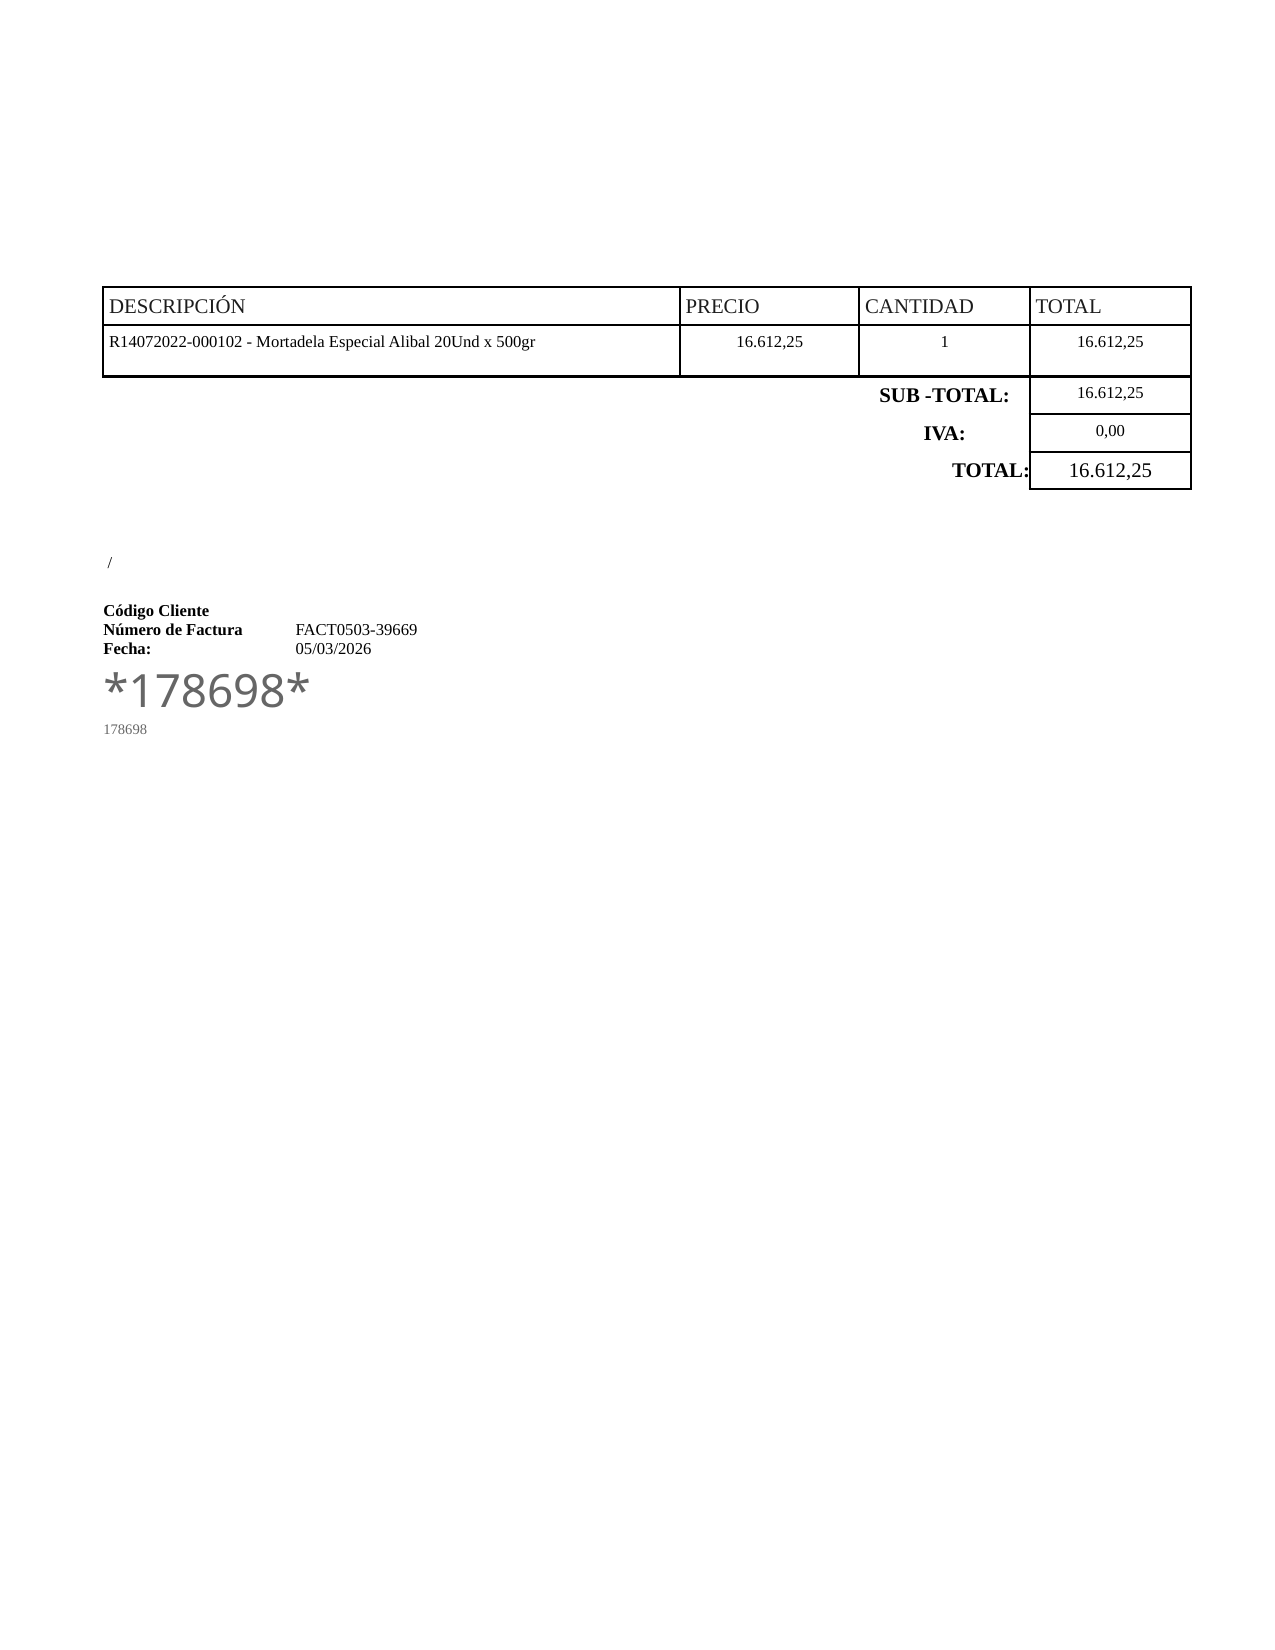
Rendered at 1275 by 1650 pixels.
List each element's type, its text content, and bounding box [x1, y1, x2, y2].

table_header CANTIDAD [860, 288, 1029, 323]
table_header [295, 601, 517, 620]
table_cell 16.612,25 [1031, 326, 1190, 375]
table_cell IVA: [859, 413, 1029, 451]
table_cell TOTAL: [859, 451, 1029, 488]
table_cell 16.612,25 [681, 326, 858, 375]
table_header DESCRIPCIÓN [104, 288, 679, 323]
table_cell R14072022-000102 - Mortadela Especial Alibal 20Und x 500gr [104, 326, 679, 375]
table_header TOTAL [1031, 288, 1190, 323]
table_header Código Cliente [103, 601, 295, 620]
table_cell 16.612,25 [1031, 453, 1190, 488]
table_cell / [103, 553, 858, 572]
text 178698 [103, 721, 1137, 737]
table_cell [103, 534, 858, 553]
table_cell 1 [860, 326, 1029, 375]
table_header [103, 490, 858, 514]
table_cell FACT0503-39669 [295, 620, 517, 639]
table_cell 0,00 [1031, 415, 1190, 451]
table_cell Número de Factura [103, 620, 295, 639]
table_cell SUB -TOTAL: [859, 378, 1029, 413]
table_cell [103, 378, 859, 488]
table_cell 05/03/2026 [295, 639, 517, 658]
table_cell Fecha: [103, 639, 295, 658]
text *178698* [103, 658, 1137, 721]
table_cell 16.612,25 [1031, 378, 1190, 413]
table_cell [103, 514, 858, 533]
table_header PRECIO [681, 288, 858, 323]
